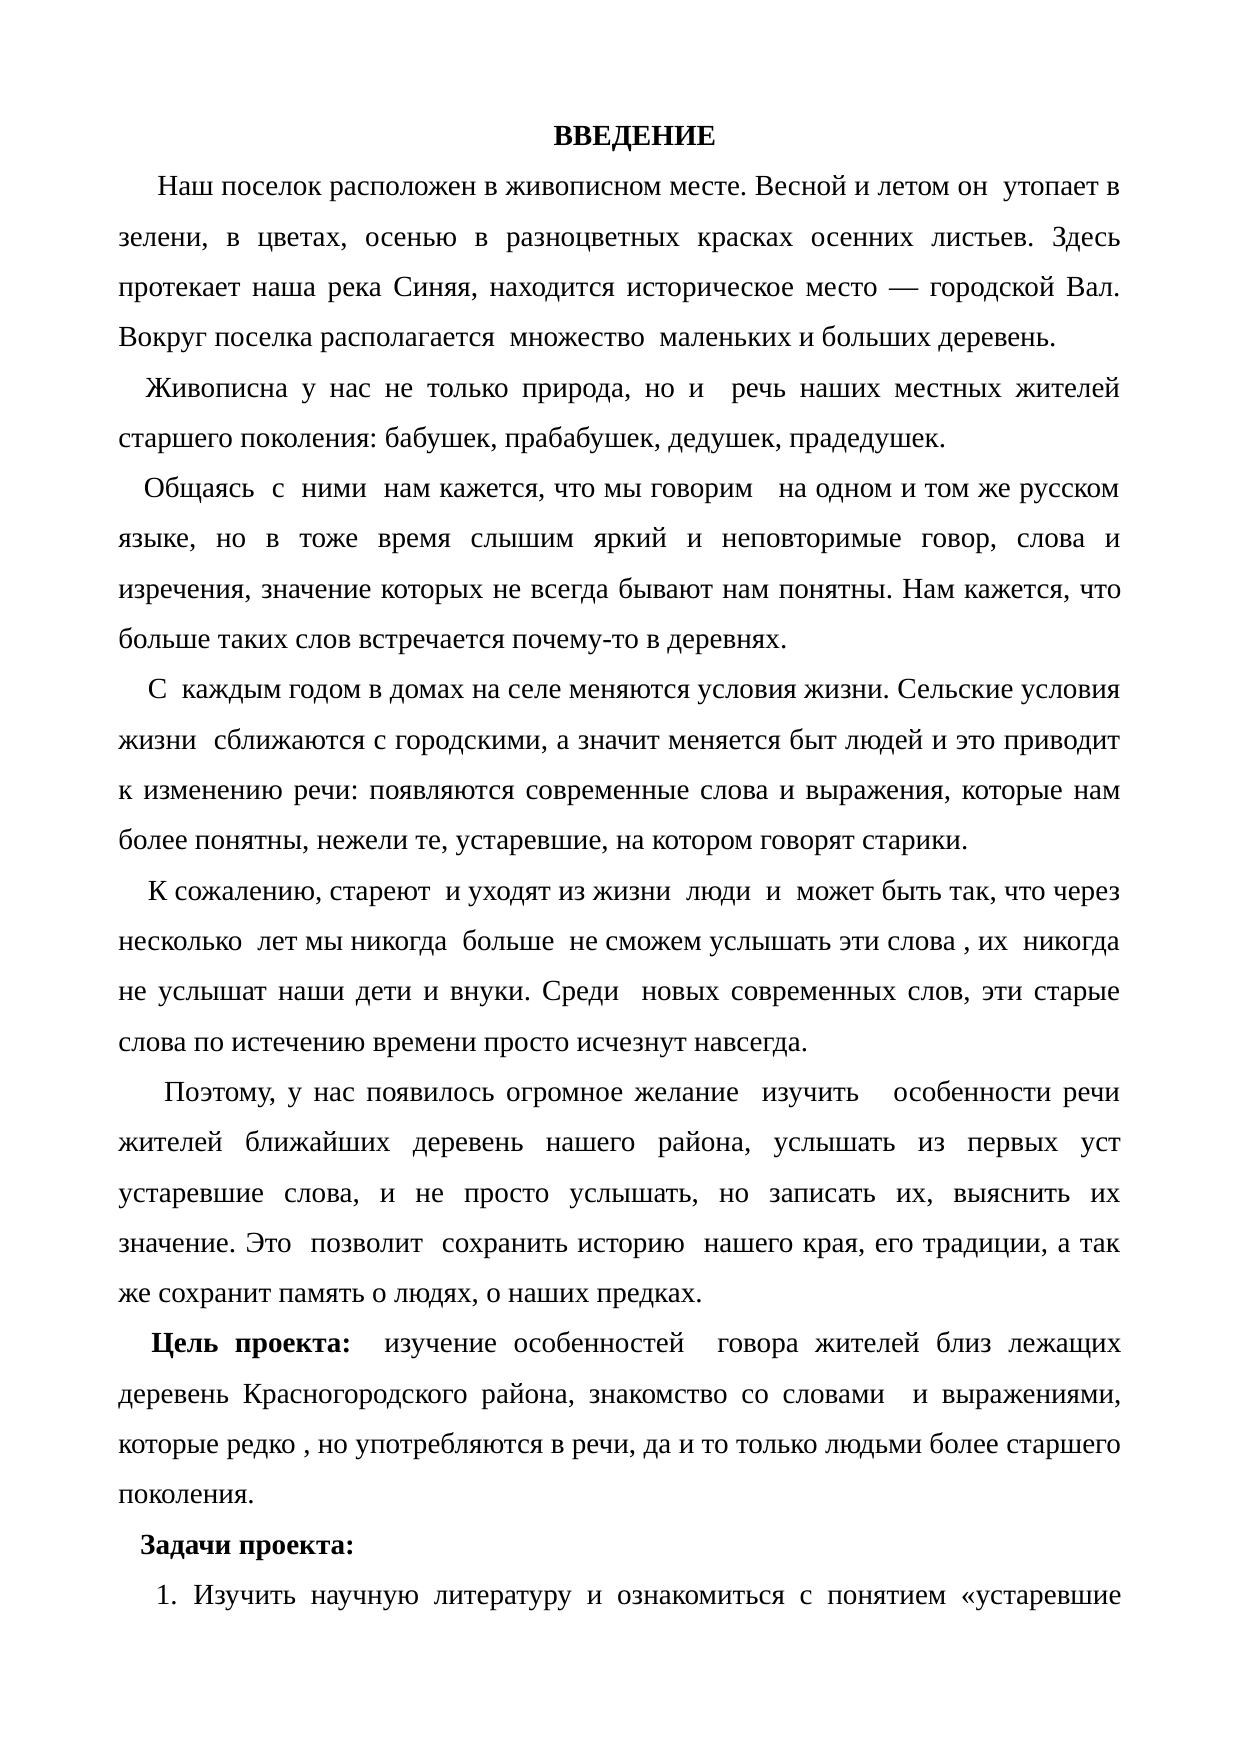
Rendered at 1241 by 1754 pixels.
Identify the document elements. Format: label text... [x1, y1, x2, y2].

text Цель проекта: изучение особенностей говора жителей близ лежащих деревень Красногородского района, знакомство со словами и выражениями, которые редко , но употребляются в речи, да и то только людьми более старшего поколения. [118, 1326, 1122, 1510]
text Наш поселок расположен в живописном месте. Весной и летом он утопает в зелени, в цветах, осенью в разноцветных красках осенних листьев. Здесь протекает наша река Синяя, находится историческое место — городской Вал. Вокруг поселка располагается множество маленьких и больших деревень. [118, 168, 1122, 353]
text Поэтому, у нас появилось огромное желание изучить особенности речи жителей ближайших деревень нашего района, услышать из первых уст устаревшие слова, и не просто услышать, но записать их, выяснить их значение. Это позволит сохранить историю нашего края, его традиции, а так же сохранит память о людях, о наших предках. [118, 1074, 1122, 1309]
text С каждым годом в домах на селе меняются условия жизни. Сельские условия жизни сближаются с городскими, а значит меняется быт людей и это приводит к изменению речи: появляются современные слова и выражения, которые нам более понятны, нежели те, устаревшие, на котором говорят старики. [118, 672, 1122, 856]
text Живописна у нас не только природа, но и речь наших местных жителей старшего поколения: бабушек, прабабушек, дедушек, прадедушек. [118, 370, 1122, 453]
list Изучить научную литературу и ознакомиться с понятием «устаревшие [156, 1577, 1122, 1611]
text Общаясь с ними нам кажется, что мы говорим на одном и том же русском языке, но в тоже время слышим яркий и неповторимые говор, слова и изречения, значение которых не всегда бывают нам понятны. Нам кажется, что больше таких слов встречается почему-то в деревнях. [118, 470, 1122, 655]
text К сожалению, стареют и уходят из жизни люди и может быть так, что через несколько лет мы никогда больше не сможем услышать эти слова , их никогда не услышат наши дети и внуки. Среди новых современных слов, эти старые слова по истечению времени просто исчезнут навсегда. [118, 873, 1122, 1057]
text Задачи проекта: [118, 1527, 1122, 1560]
text ВВЕДЕНИЕ [118, 118, 1122, 152]
